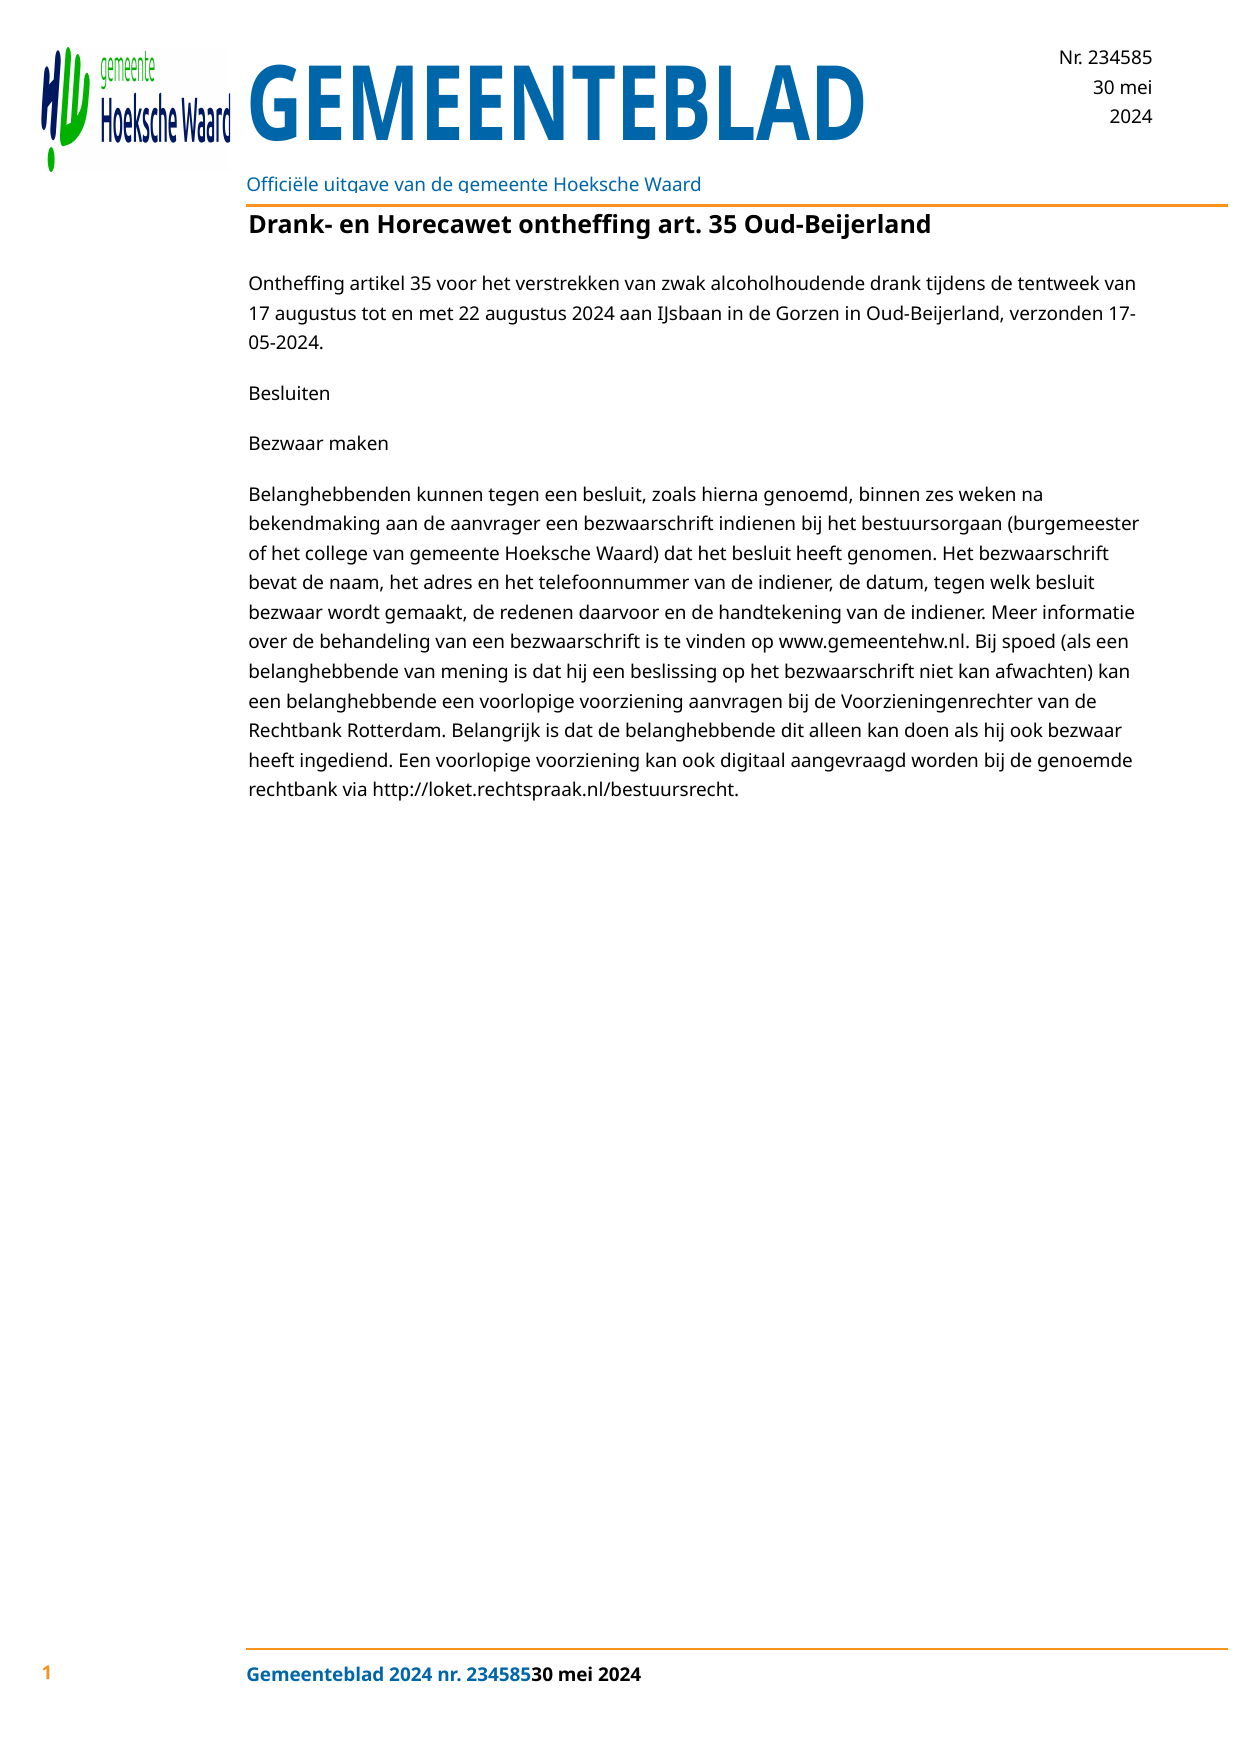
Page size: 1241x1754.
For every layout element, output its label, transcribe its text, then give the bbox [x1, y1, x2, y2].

text Belanghebbenden kunnen tegen een besluit, zoals hierna genoemd, binnen zes weken na bekendmaking aan de aanvrager een bezwaarschrift indienen bij het bestuursorgaan (burgemeester of het college van gemeente Hoeksche Waard) dat het besluit heeft genomen. Het bezwaarschrift bevat de naam, het adres en het telefoonnummer van de indiener, de datum, tegen welk besluit bezwaar wordt gemaakt, de redenen daarvoor en de handtekening van de indiener. Meer informatie over de behandeling van een bezwaarschrift is te vinden op www.gemeentehw.nl. Bij spoed (als een belanghebbende van mening is dat hij een beslissing op het bezwaarschrift niet kan afwachten) kan een belanghebbende een voorlopige voorziening aanvragen bij de Voorzieningenrechter van de Rechtbank Rotterdam. Belangrijk is dat de belanghebbende dit alleen kan doen als hij ook bezwaar heeft ingediend. Een voorlopige voorziening kan ook digitaal aangevraagd worden bij de genoemde rechtbank via http://loket.rechtspraak.nl/bestuursrecht. [248, 481, 1152, 802]
text Ontheffing artikel 35 voor het verstrekken van zwak alcoholhoudende drank tijdens de tentweek van 17 augustus tot en met 22 augustus 2024 aan IJsbaan in de Gorzen in Oud-Beijerland, verzonden 17-05-2024. [248, 270, 1152, 355]
text Bezwaar maken [248, 430, 1152, 456]
text Besluiten [248, 380, 1152, 406]
picture [41, 47, 231, 172]
text Drank- en Horecawet ontheffing art. 35 Oud-Beijerland [248, 207, 1152, 241]
